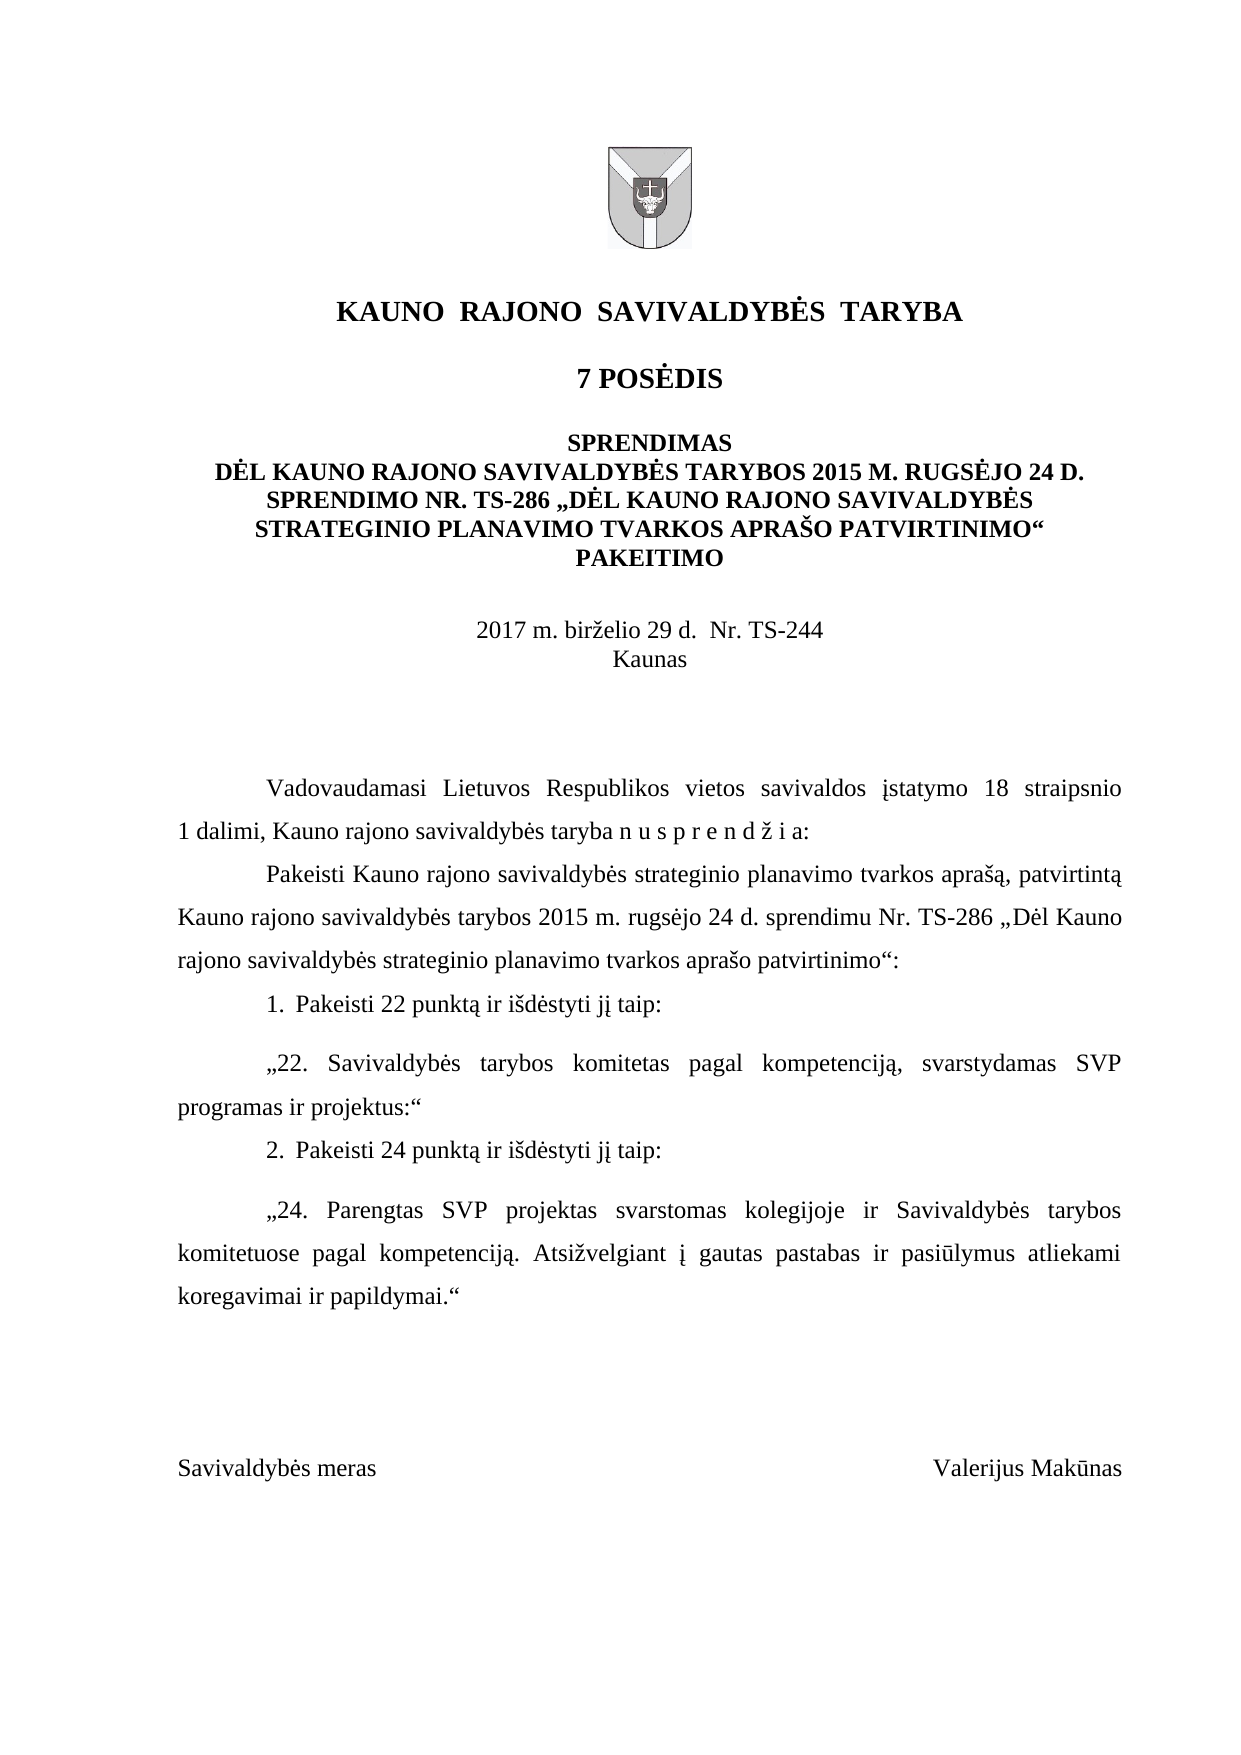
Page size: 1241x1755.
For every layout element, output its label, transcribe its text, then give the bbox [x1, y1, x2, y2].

text Vadovaudamasi Lietuvos Respublikos vietos savivaldos įstatymo 18 straipsnio 1 dalimi, Kauno rajono savivaldybės taryba n u s p r e n d ž i a: [177, 773, 1122, 845]
text Pakeisti Kauno rajono savivaldybės strateginio planavimo tvarkos aprašą, patvirtintą Kauno rajono savivaldybės tarybos 2015 m. rugsėjo 24 d. sprendimu Nr. TS-286 „Dėl Kauno rajono savivaldybės strateginio planavimo tvarkos aprašo patvirtinimo“: [177, 859, 1122, 974]
text „22. Savivaldybės tarybos komitetas pagal kompetenciją, svarstydamas SVP programas ir projektus:“ [177, 1048, 1122, 1120]
text „24. Parengtas SVP projektas svarstomas kolegijoje ir Savivaldybės tarybos komitetuose pagal kompetenciją. Atsižvelgiant į gautas pastabas ir pasiūlymus atliekami koregavimai ir papildymai.“ [177, 1195, 1122, 1310]
text Savivaldybės meras Valerijus Makūnas [177, 1453, 1122, 1482]
text DĖL KAUNO RAJONO SAVIVALDYBĖS TARYBOS 2015 M. RUGSĖJO 24 D. SPRENDIMO NR. TS-286 „DĖL KAUNO RAJONO SAVIVALDYBĖS STRATEGINIO PLANAVIMO TVARKOS APRAŠO PATVIRTINIMO“ PAKEITIMO [177, 457, 1122, 572]
text 2. Pakeisti 24 punktą ir išdėstyti jį taip: [177, 1135, 1122, 1163]
text 2017 m. birželio 29 d. Nr. TS-244 [177, 615, 1122, 644]
text 1. Pakeisti 22 punktą ir išdėstyti jį taip: [177, 989, 1122, 1017]
text Kaunas [177, 644, 1122, 672]
text KAUNO RAJONO SAVIVALDYBĖS TARYBA [177, 294, 1122, 327]
text 7 POSĖDIS [177, 361, 1122, 394]
text SPRENDIMAS [177, 428, 1122, 457]
